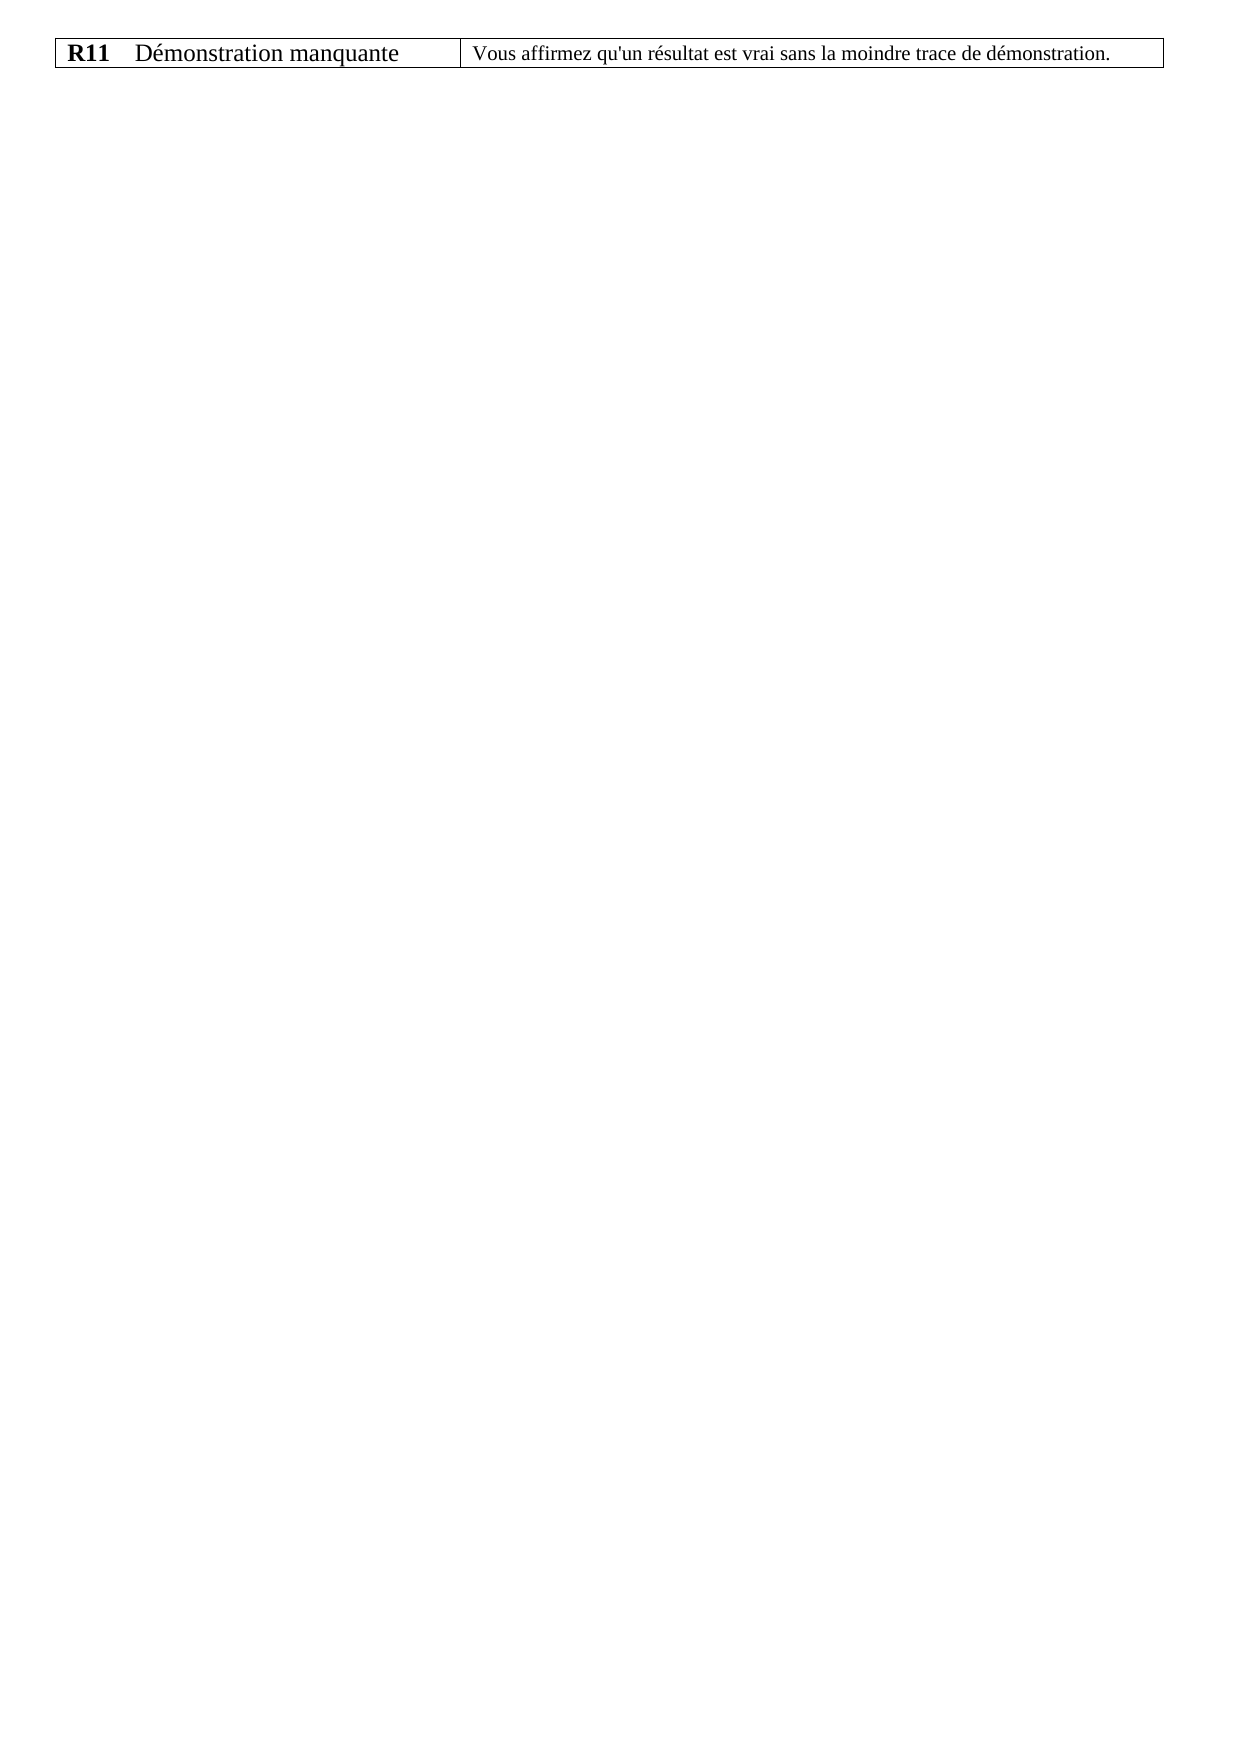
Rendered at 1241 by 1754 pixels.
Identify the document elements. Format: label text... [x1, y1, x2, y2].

table_cell R11 [56, 39, 123, 67]
table_cell Démonstration manquante [123, 39, 460, 67]
table_cell Vous affirmez qu'un résultat est vrai sans la moindre trace de démonstration. [461, 39, 1163, 67]
